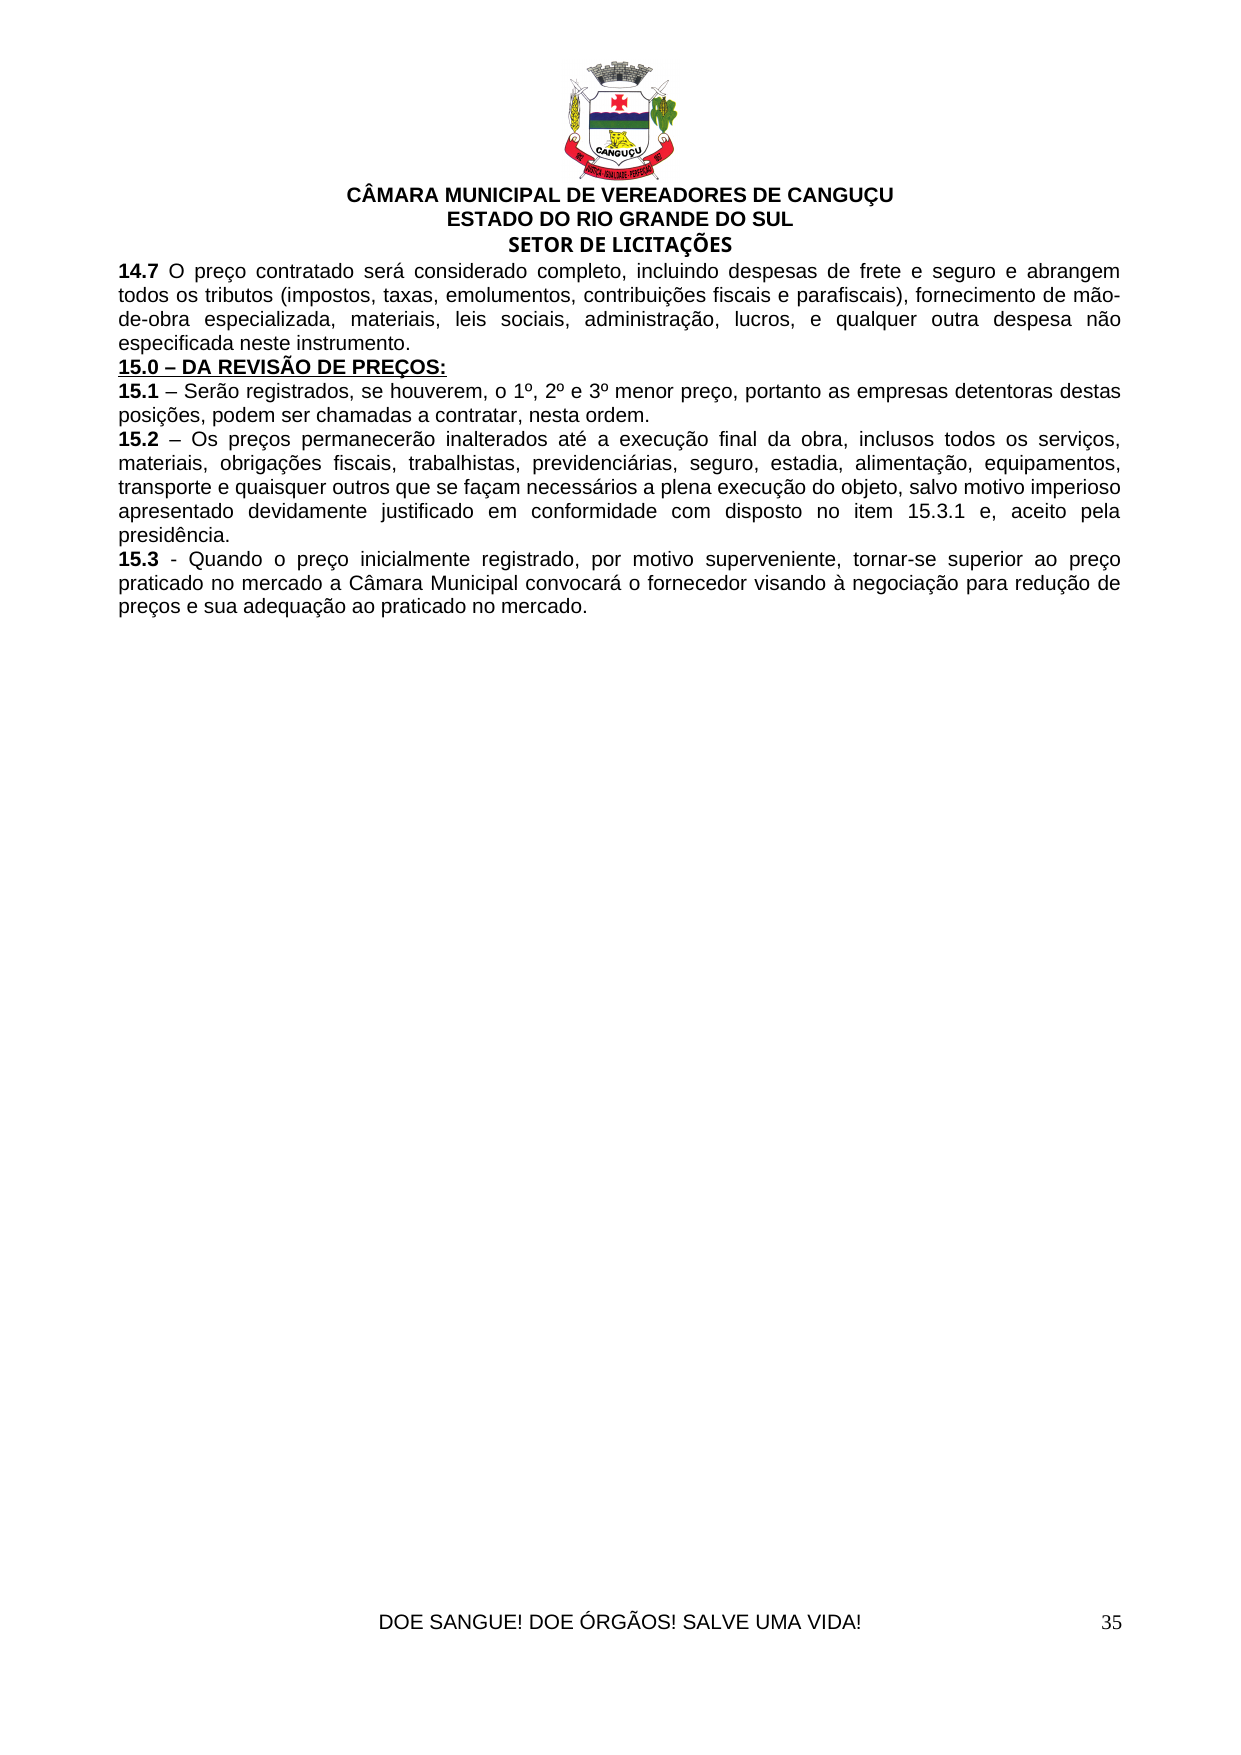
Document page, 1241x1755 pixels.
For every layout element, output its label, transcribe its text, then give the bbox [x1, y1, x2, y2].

subtitle 15.3 - Quando o preço inicialmente registrado, por motivo superveniente, tornar-se superior ao preço praticado no mercado a Câmara Municipal convocará o fornecedor visando à negociação para redução de preços e sua adequação ao praticado no mercado. [118, 546, 1122, 618]
subtitle 15.0 – DA REVISÃO DE PREÇOS: [118, 355, 1122, 379]
subtitle 15.1 – Serão registrados, se houverem, o 1º, 2º e 3º menor preço, portanto as empresas detentoras destas posições, podem ser chamadas a contratar, nesta ordem. [118, 379, 1122, 427]
subtitle 15.2 – Os preços permanecerão inalterados até a execução final da obra, inclusos todos os serviços, materiais, obrigações fiscais, trabalhistas, previdenciárias, seguro, estadia, alimentação, equipamentos, transporte e quaisquer outros que se façam necessários a plena execução do objeto, salvo motivo imperioso apresentado devidamente justificado em conformidade com disposto no item 15.3.1 e, aceito pela presidência. [118, 427, 1122, 546]
subtitle 14.7 O preço contratado será considerado completo, incluindo despesas de frete e seguro e abrangem todos os tributos (impostos, taxas, emolumentos, contribuições fiscais e parafiscais), fornecimento de mão-de-obra especializada, materiais, leis sociais, administração, lucros, e qualquer outra despesa não especificada neste instrumento. [118, 259, 1122, 355]
